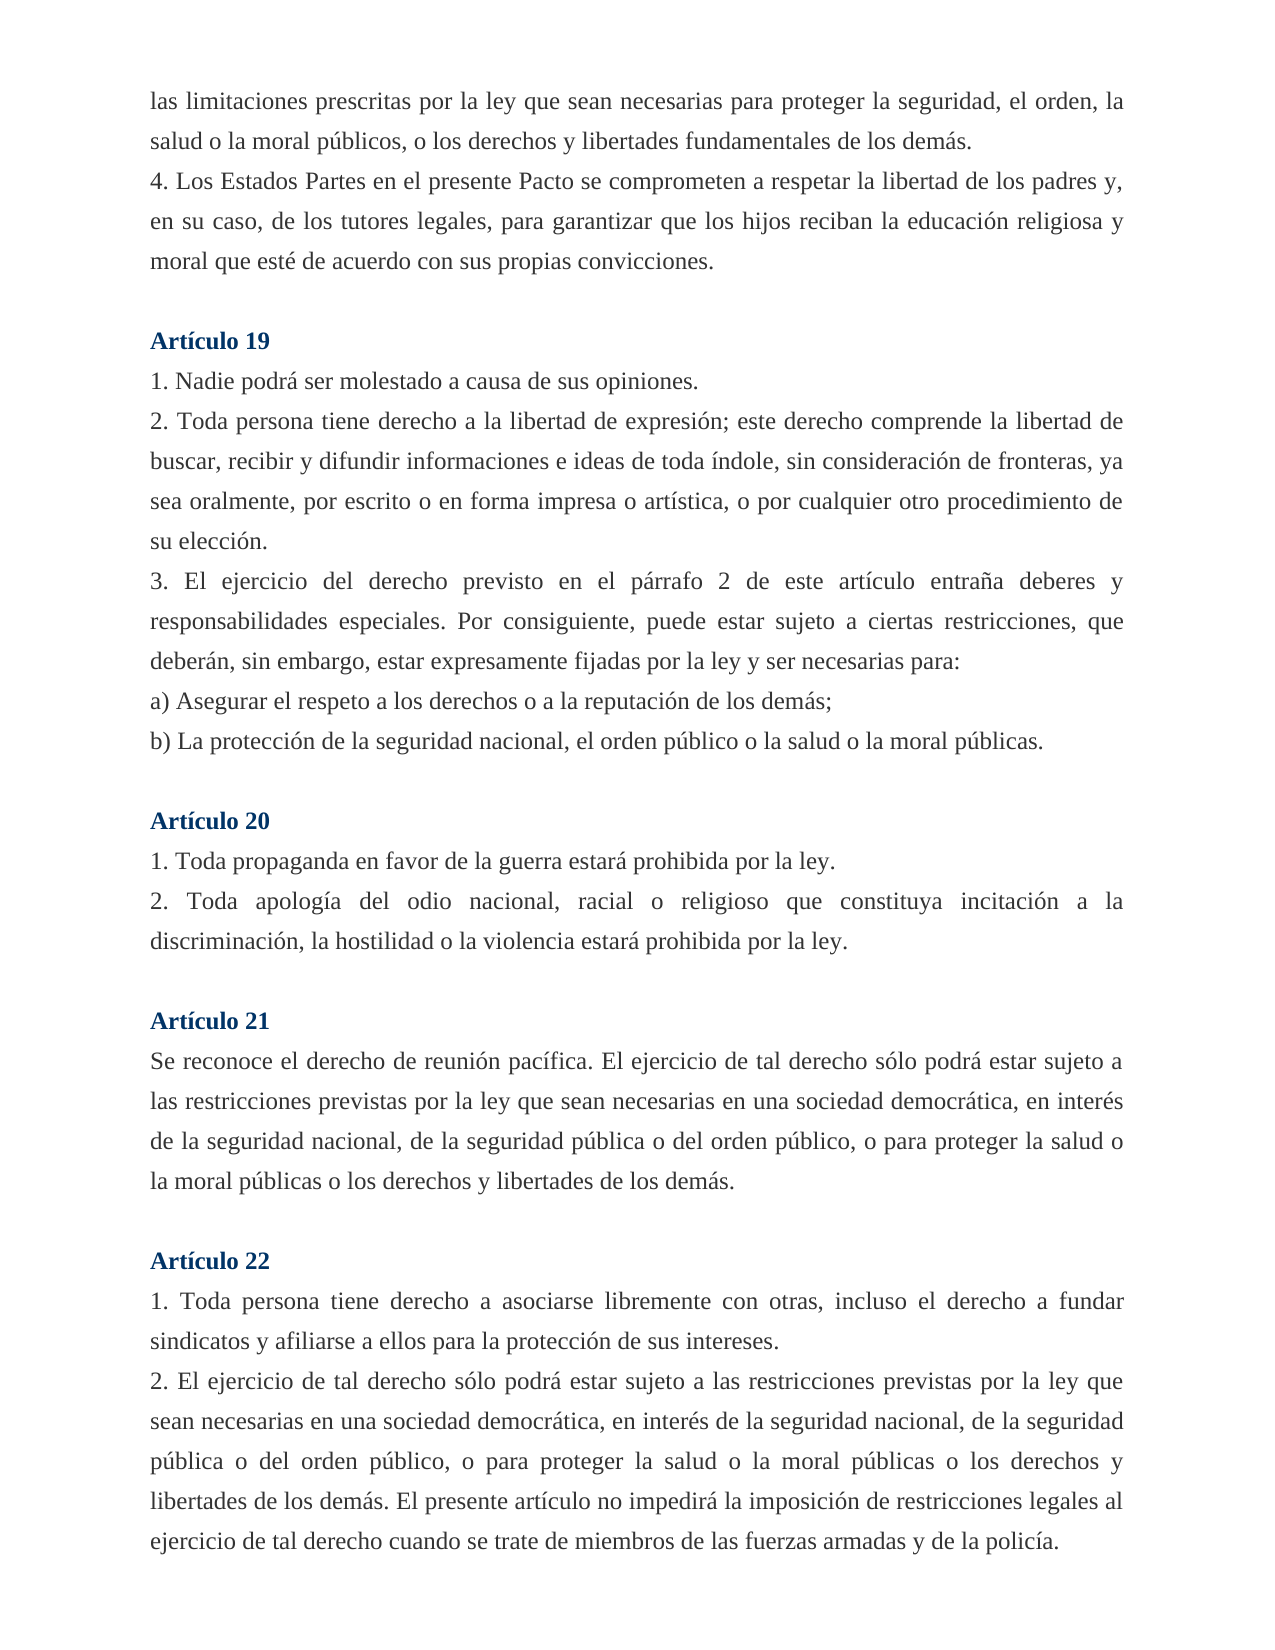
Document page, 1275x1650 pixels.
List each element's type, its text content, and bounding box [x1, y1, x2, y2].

text a) Asegurar el respeto a los derechos o a la reputación de los demás; [150, 675, 1125, 715]
text Artículo 20 [150, 795, 1125, 835]
text Artículo 19 [150, 315, 1125, 355]
text Artículo 21 [150, 995, 1125, 1035]
text 1. Toda persona tiene derecho a asociarse libremente con otras, incluso el derecho a fundar sindicatos y afiliarse a ellos para la protección de sus intereses. [150, 1275, 1125, 1355]
text las limitaciones prescritas por la ley que sean necesarias para proteger la seguridad, el orden, la salud o la moral públicos, o los derechos y libertades fundamentales de los demás. [150, 75, 1125, 155]
text Artículo 22 [150, 1235, 1125, 1275]
text 2. Toda apología del odio nacional, racial o religioso que constituya incitación a la discriminación, la hostilidad o la violencia estará prohibida por la ley. [150, 875, 1125, 955]
text 1. Toda propaganda en favor de la guerra estará prohibida por la ley. [150, 835, 1125, 875]
text 2. Toda persona tiene derecho a la libertad de expresión; este derecho comprende la libertad de buscar, recibir y difundir informaciones e ideas de toda índole, sin consideración de fronteras, ya sea oralmente, por escrito o en forma impresa o artística, o por cualquier otro procedimiento de su elección. [150, 395, 1125, 555]
text 4. Los Estados Partes en el presente Pacto se comprometen a respetar la libertad de los padres y, en su caso, de los tutores legales, para garantizar que los hijos reciban la educación religiosa y moral que esté de acuerdo con sus propias convicciones. [150, 155, 1125, 275]
text 3. El ejercicio del derecho previsto en el párrafo 2 de este artículo entraña deberes y responsabilidades especiales. Por consiguiente, puede estar sujeto a ciertas restricciones, que deberán, sin embargo, estar expresamente fijadas por la ley y ser necesarias para: [150, 555, 1125, 675]
text b) La protección de la seguridad nacional, el orden público o la salud o la moral públicas. [150, 715, 1125, 755]
text 1. Nadie podrá ser molestado a causa de sus opiniones. [150, 355, 1125, 395]
text Se reconoce el derecho de reunión pacífica. El ejercicio de tal derecho sólo podrá estar sujeto a las restricciones previstas por la ley que sean necesarias en una sociedad democrática, en interés de la seguridad nacional, de la seguridad pública o del orden público, o para proteger la salud o la moral públicas o los derechos y libertades de los demás. [150, 1035, 1125, 1195]
text 2. El ejercicio de tal derecho sólo podrá estar sujeto a las restricciones previstas por la ley que sean necesarias en una sociedad democrática, en interés de la seguridad nacional, de la seguridad pública o del orden público, o para proteger la salud o la moral públicas o los derechos y libertades de los demás. El presente artículo no impedirá la imposición de restricciones legales al ejercicio de tal derecho cuando se trate de miembros de las fuerzas armadas y de la policía. [150, 1355, 1125, 1555]
